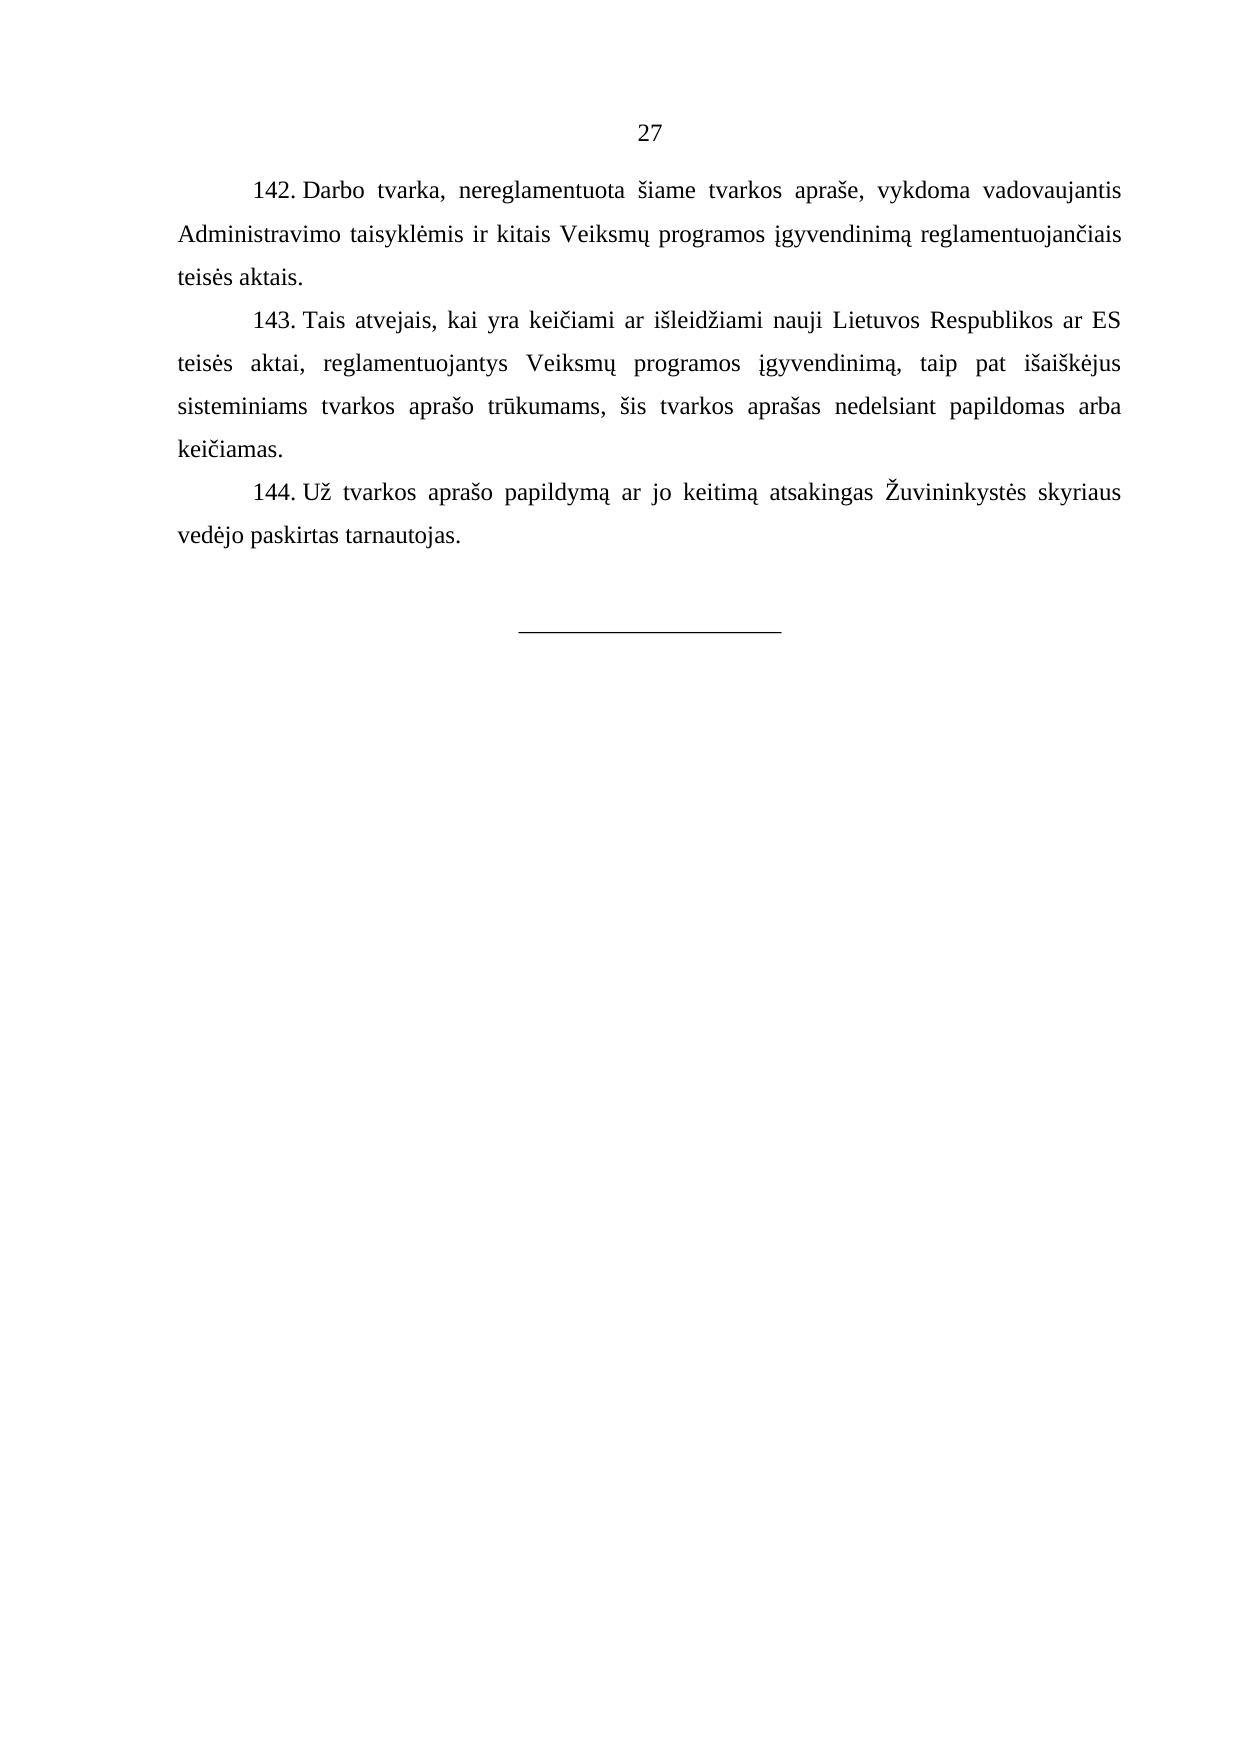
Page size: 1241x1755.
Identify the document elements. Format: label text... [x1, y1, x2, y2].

text 144. Už tvarkos aprašo papildymą ar jo keitimą atsakingas Žuvininkystės skyriaus vedėjo paskirtas tarnautojas. [177, 477, 1122, 549]
text 143. Tais atvejais, kai yra keičiami ar išleidžiami nauji Lietuvos Respublikos ar ES teisės aktai, reglamentuojantys Veiksmų programos įgyvendinimą, taip pat išaiškėjus sisteminiams tvarkos aprašo trūkumams, šis tvarkos aprašas nedelsiant papildomas arba keičiamas. [177, 305, 1122, 463]
text 142. Darbo tvarka, nereglamentuota šiame tvarkos apraše, vykdoma vadovaujantis Administravimo taisyklėmis ir kitais Veiksmų programos įgyvendinimą reglamentuojančiais teisės aktais. [177, 176, 1122, 291]
text _____________________ [177, 607, 1122, 636]
